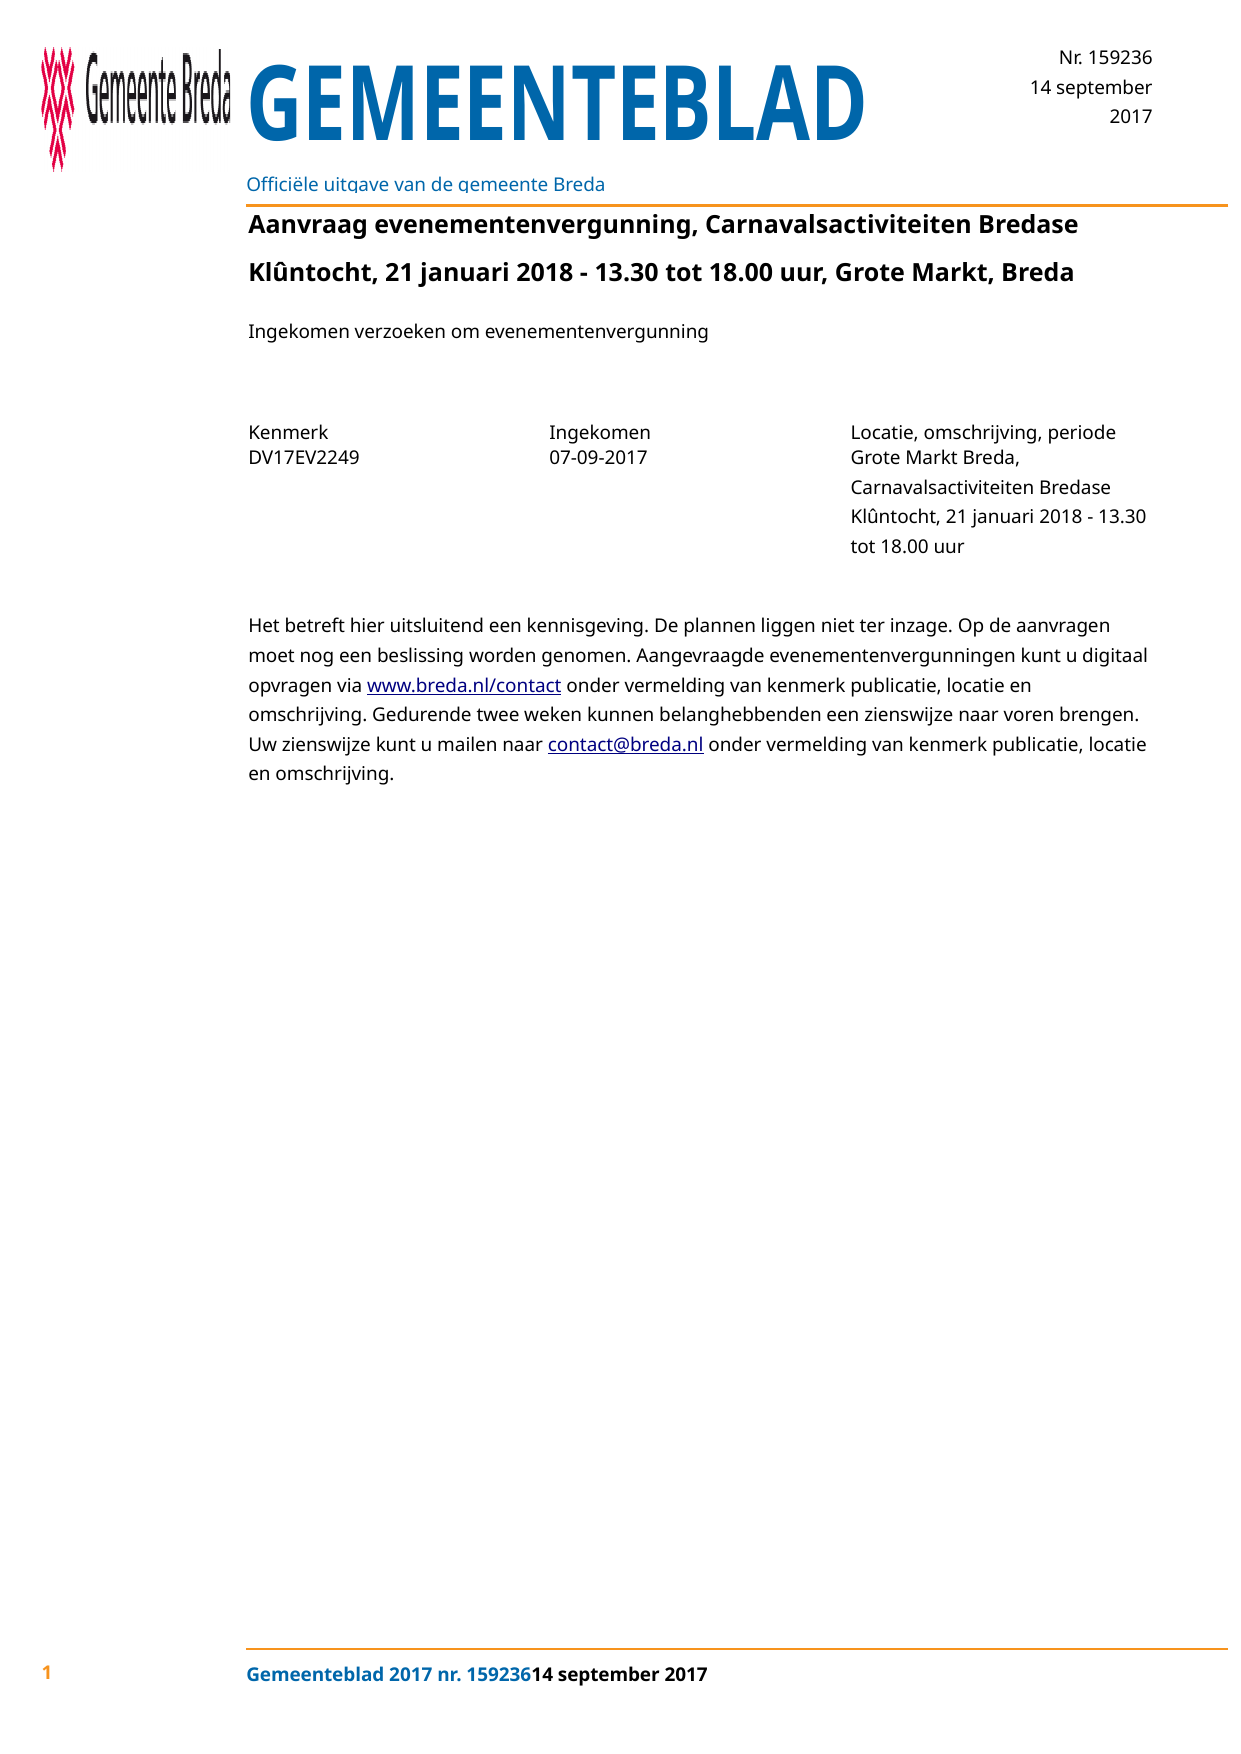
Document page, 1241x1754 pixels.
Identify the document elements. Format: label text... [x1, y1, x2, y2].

picture [41, 47, 231, 172]
table_header Locatie, omschrijving, periode [850, 419, 1152, 444]
text Aanvraag evenementenvergunning, Carnavalsactiviteiten Bredase Klûntocht, 21 januari 2018 - 13.30 tot 18.00 uur, Grote Markt, Breda [248, 207, 1152, 288]
table_cell 07-09-2017 [549, 445, 850, 559]
table_cell Grote Markt Breda, Carnavalsactiviteiten Bredase Klûntocht, 21 januari 2018 - 13.30 tot 18.00 uur [850, 445, 1152, 559]
table_header Ingekomen [549, 419, 850, 444]
text Ingekomen verzoeken om evenementenvergunning [248, 318, 1152, 344]
text Het betreft hier uitsluitend een kennisgeving. De plannen liggen niet ter inzage. Op de aanvragen moet nog een beslissing worden genomen. Aangevraagde evenementenvergunningen kunt u digitaal opvragen via www.breda.nl/contact onder vermelding van kenmerk publicatie, locatie en omschrijving. Gedurende twee weken kunnen belanghebbenden een zienswijze naar voren brengen. Uw zienswijze kunt u mailen naar contact@breda.nl onder vermelding van kenmerk publicatie, locatie en omschrijving. [248, 613, 1152, 786]
table_header Kenmerk [248, 419, 549, 444]
table_cell DV17EV2249 [248, 445, 549, 559]
